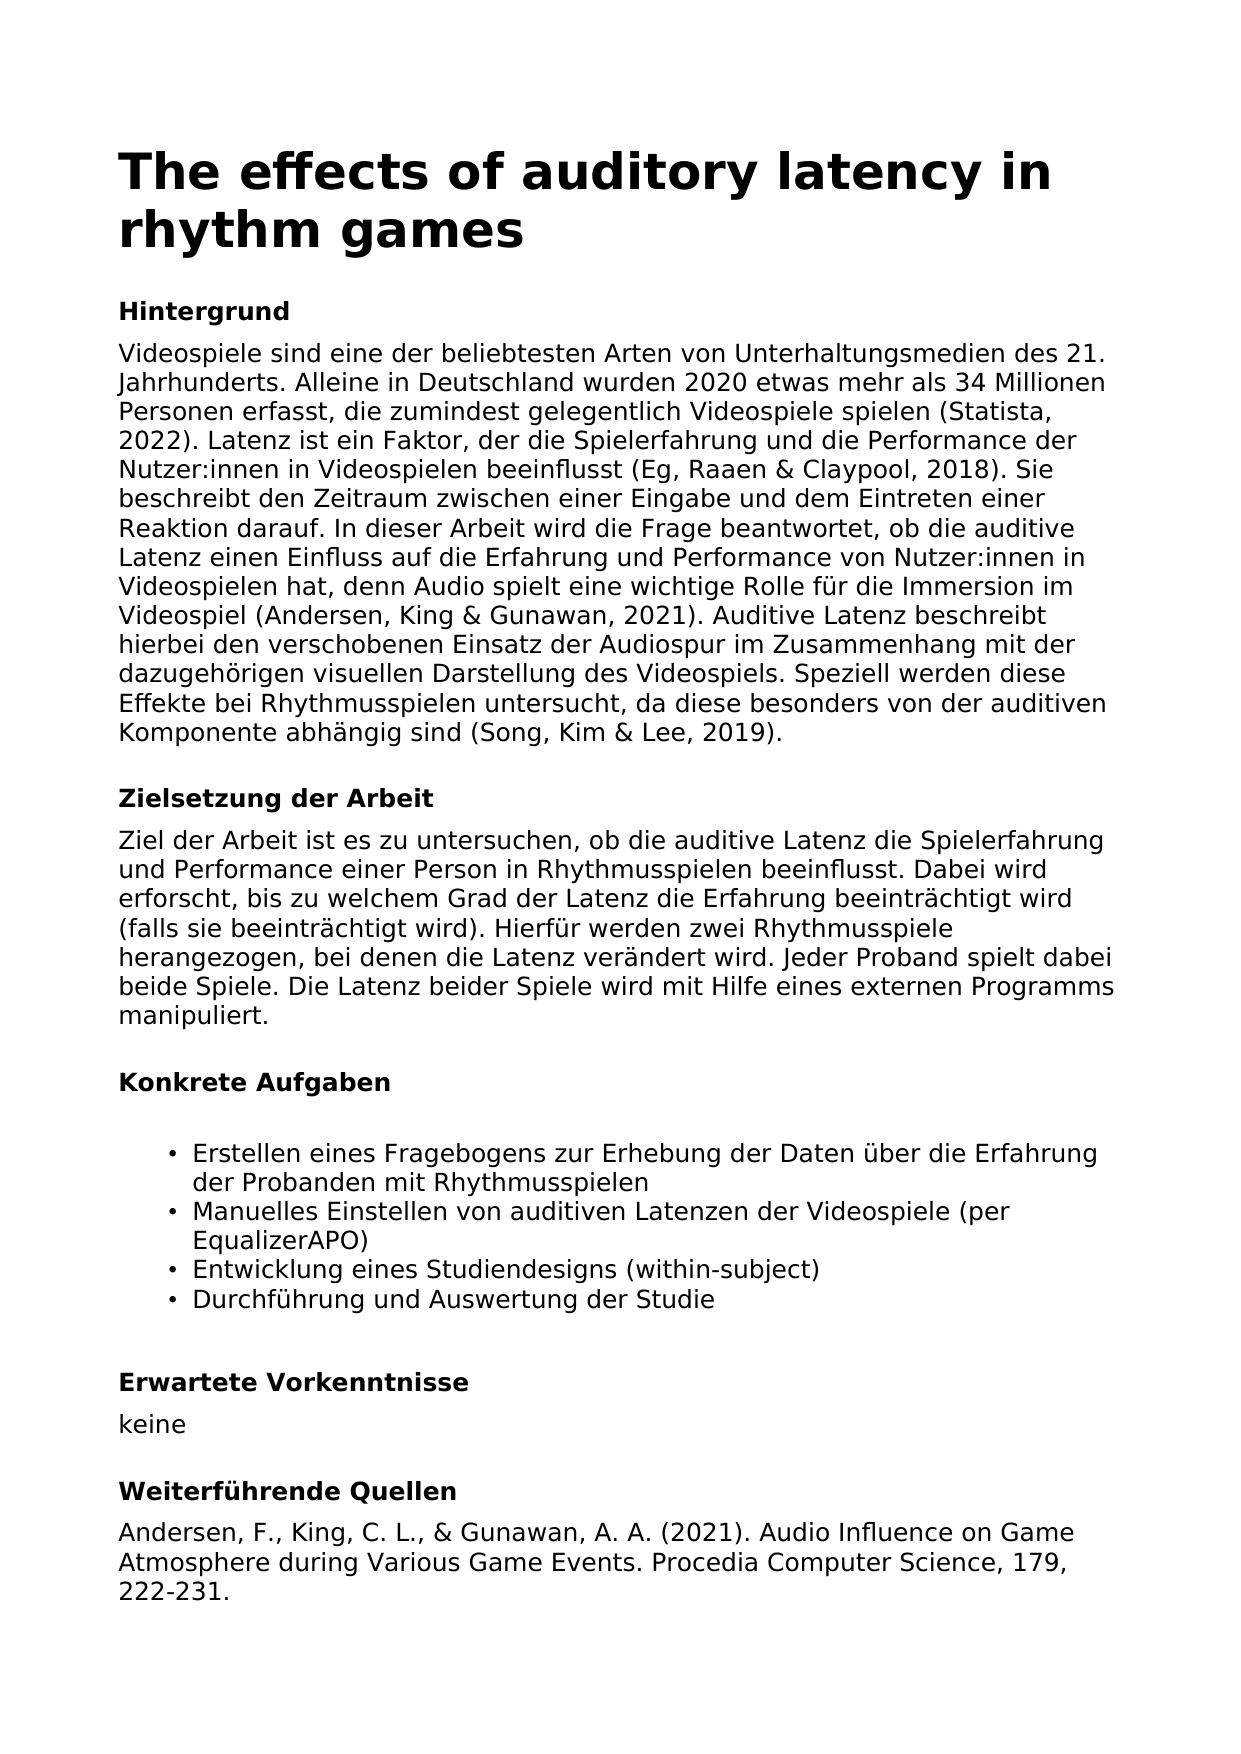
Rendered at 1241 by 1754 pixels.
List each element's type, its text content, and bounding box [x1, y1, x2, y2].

subtitle The effects of auditory latency in rhythm games [118, 143, 1122, 259]
subtitle Konkrete Aufgaben [118, 1068, 1122, 1097]
list Entwicklung eines Studiendesigns (within-subject) [177, 1256, 1122, 1285]
text Andersen, F., King, C. L., & Gunawan, A. A. (2021). Audio Influence on Game Atmosphere during Various Game Events. Procedia Computer Science, 179, 222-231. [118, 1518, 1122, 1606]
subtitle Erwartete Vorkenntnisse [118, 1368, 1122, 1398]
list Erstellen eines Fragebogens zur Erhebung der Daten über die Erfahrung der Probanden mit Rhythmusspielen [177, 1139, 1122, 1197]
subtitle Weiterführende Quellen [118, 1477, 1122, 1506]
list Durchführung und Auswertung der Studie [177, 1285, 1122, 1314]
subtitle Hintergrund [118, 297, 1122, 326]
text Ziel der Arbeit ist es zu untersuchen, ob die auditive Latenz die Spielerfahrung und Performance einer Person in Rhythmusspielen beeinflusst. Dabei wird erforscht, bis zu welchem Grad der Latenz die Erfahrung beeinträchtigt wird (falls sie beeinträchtigt wird). Hierfür werden zwei Rhythmusspiele herangezogen, bei denen die Latenz verändert wird. Jeder Proband spielt dabei beide Spiele. Die Latenz beider Spiele wird mit Hilfe eines externen Programms manipuliert. [118, 826, 1122, 1030]
subtitle Zielsetzung der Arbeit [118, 784, 1122, 814]
text Videospiele sind eine der beliebtesten Arten von Unterhaltungsmedien des 21. Jahrhunderts. Alleine in Deutschland wurden 2020 etwas mehr als 34 Millionen Personen erfasst, die zumindest gelegentlich Videospiele spielen (Statista, 2022). Latenz ist ein Faktor, der die Spielerfahrung und die Performance der Nutzer:innen in Videospielen beeinflusst (Eg, Raaen & Claypool, 2018). Sie beschreibt den Zeitraum zwischen einer Eingabe und dem Eintreten einer Reaktion darauf. In dieser Arbeit wird die Frage beantwortet, ob die auditive Latenz einen Einfluss auf die Erfahrung und Performance von Nutzer:innen in Videospielen hat, denn Audio spielt eine wichtige Rolle für die Immersion im Videospiel (Andersen, King & Gunawan, 2021). Auditive Latenz beschreibt hierbei den verschobenen Einsatz der Audiospur im Zusammenhang mit der dazugehörigen visuellen Darstellung des Videospiels. Speziell werden diese Effekte bei Rhythmusspielen untersucht, da diese besonders von der auditiven Komponente abhängig sind (Song, Kim & Lee, 2019). [118, 339, 1122, 747]
text keine [118, 1410, 1122, 1439]
list Manuelles Einstellen von auditiven Latenzen der Videospiele (per EqualizerAPO) [177, 1197, 1122, 1256]
